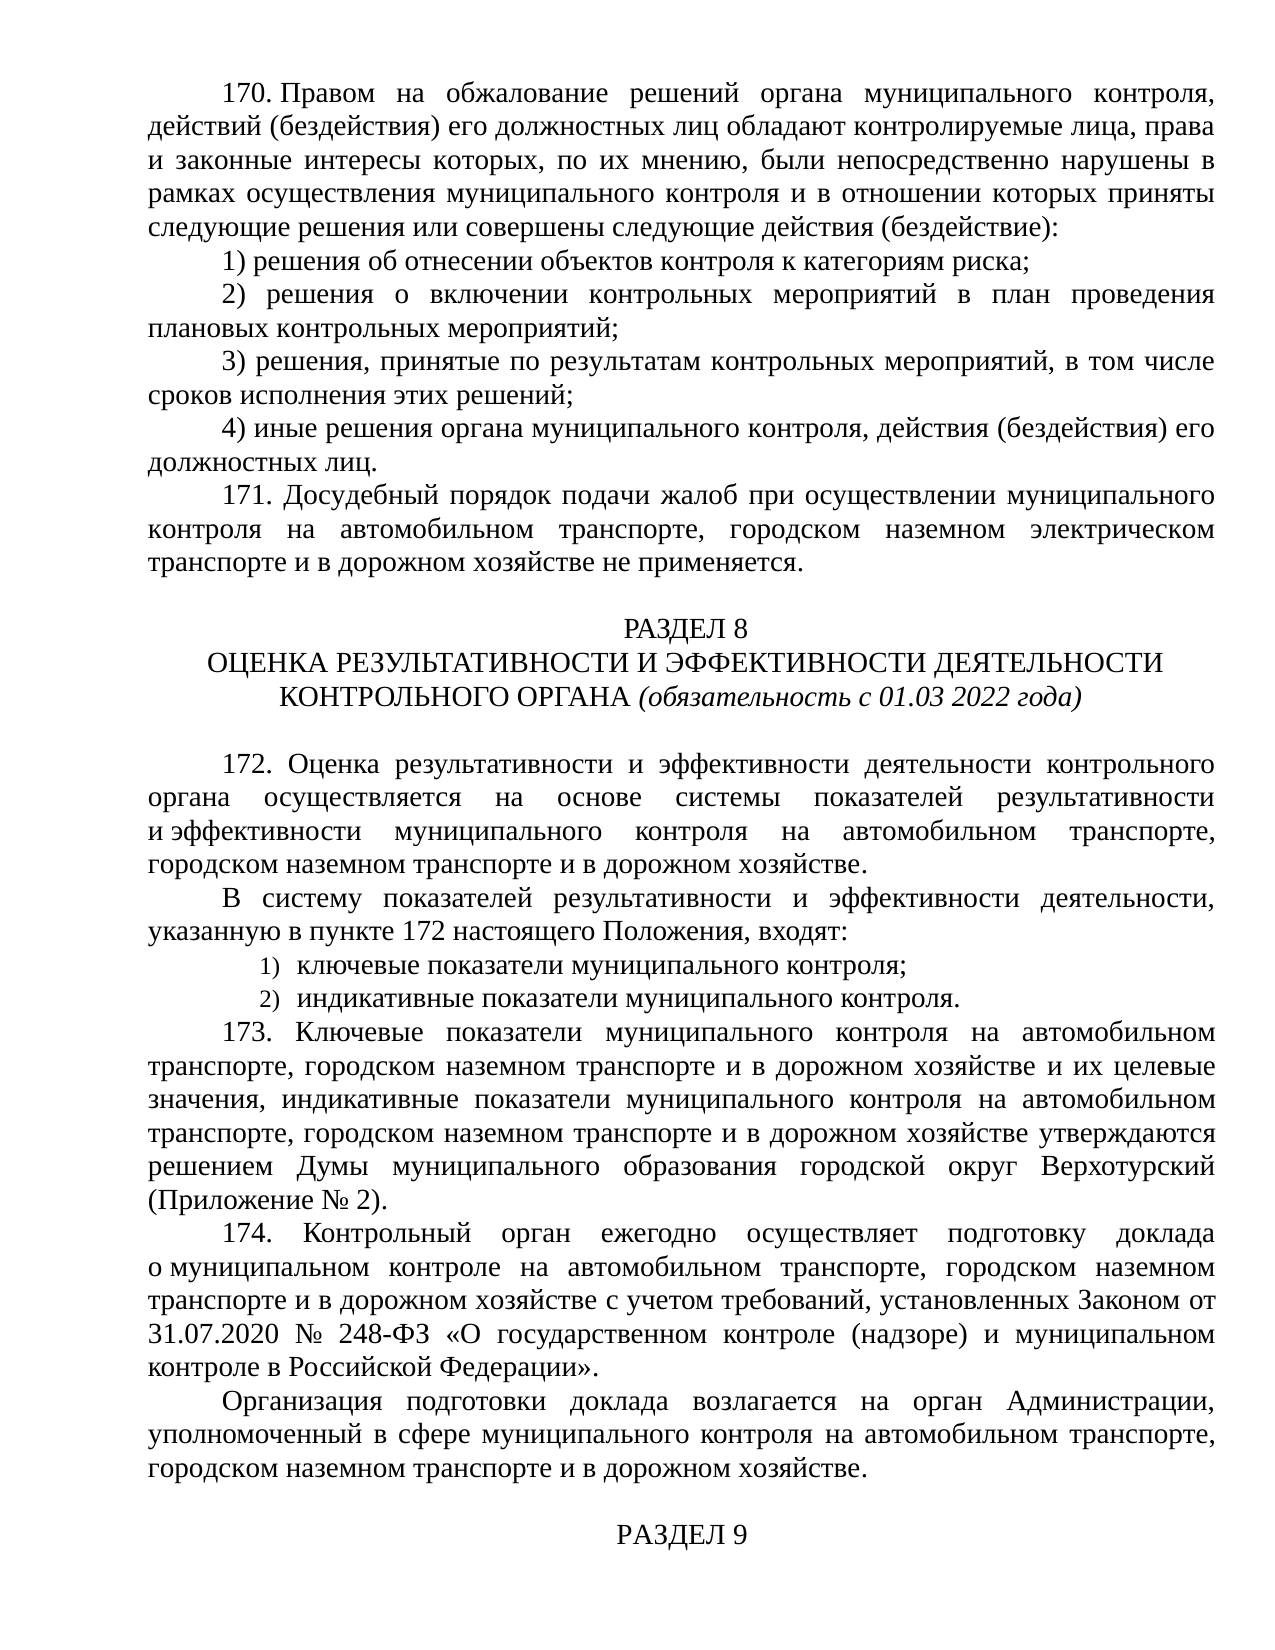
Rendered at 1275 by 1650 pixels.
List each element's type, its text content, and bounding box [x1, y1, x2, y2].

text 1) решения об отнесении объектов контроля к категориям риска; [148, 243, 1216, 276]
text 3) решения, принятые по результатам контрольных мероприятий, в том числе сроков исполнения этих решений; [148, 343, 1216, 410]
text 4) иные решения органа муниципального контроля, действия (бездействия) его должностных лиц. [148, 410, 1216, 477]
text КОНТРОЛЬНОГО ОРГАНА (обязательность с 01.03 2022 года) [148, 679, 1216, 712]
text Организация подготовки доклада возлагается на орган Администрации, уполномоченный в сфере муниципального контроля на автомобильном транспорте, городском наземном транспорте и в дорожном хозяйстве. [148, 1383, 1216, 1484]
text РАЗДЕЛ 9 [148, 1517, 1216, 1551]
list ключевые показатели муниципального контроля; [185, 947, 1216, 981]
text 173. Ключевые показатели муниципального контроля на автомобильном транспорте, городском наземном транспорте и в дорожном хозяйстве и их целевые значения, индикативные показатели муниципального контроля на автомобильном транспорте, городском наземном транспорте и в дорожном хозяйстве утверждаются решением Думы муниципального образования городской округ Верхотурский (Приложение № 2). [148, 1014, 1216, 1215]
text 172. Оценка результативности и эффективности деятельности контрольного органа осуществляется на основе системы показателей результативности и эффективности муниципального контроля на автомобильном транспорте, городском наземном транспорте и в дорожном хозяйстве. [148, 746, 1216, 880]
text ОЦЕНКА РЕЗУЛЬТАТИВНОСТИ И ЭФФЕКТИВНОСТИ ДЕЯТЕЛЬНОСТИ [148, 645, 1216, 679]
text 174. Контрольный орган ежегодно осуществляет подготовку доклада о муниципальном контроле на автомобильном транспорте, городском наземном транспорте и в дорожном хозяйстве с учетом требований, установленных Законом от 31.07.2020 № 248-ФЗ «О государственном контроле (надзоре) и муниципальном контроле в Российской Федерации». [148, 1215, 1216, 1383]
text 171. Досудебный порядок подачи жалоб при осуществлении муниципального контроля на автомобильном транспорте, городском наземном электрическом транспорте и в дорожном хозяйстве не применяется. [148, 477, 1216, 578]
text РАЗДЕЛ 8 [148, 612, 1216, 645]
text 2) решения о включении контрольных мероприятий в план проведения плановых контрольных мероприятий; [148, 276, 1216, 343]
list индикативные показатели муниципального контроля. [185, 981, 1216, 1014]
text 170. Правом на обжалование решений органа муниципального контроля, действий (бездействия) его должностных лиц обладают контролируемые лица, права и законные интересы которых, по их мнению, были непосредственно нарушены в рамках осуществления муниципального контроля и в отношении которых приняты следующие решения или совершены следующие действия (бездействие): [148, 75, 1216, 243]
text В систему показателей результативности и эффективности деятельности, указанную в пункте 172 настоящего Положения, входят: [148, 880, 1216, 947]
